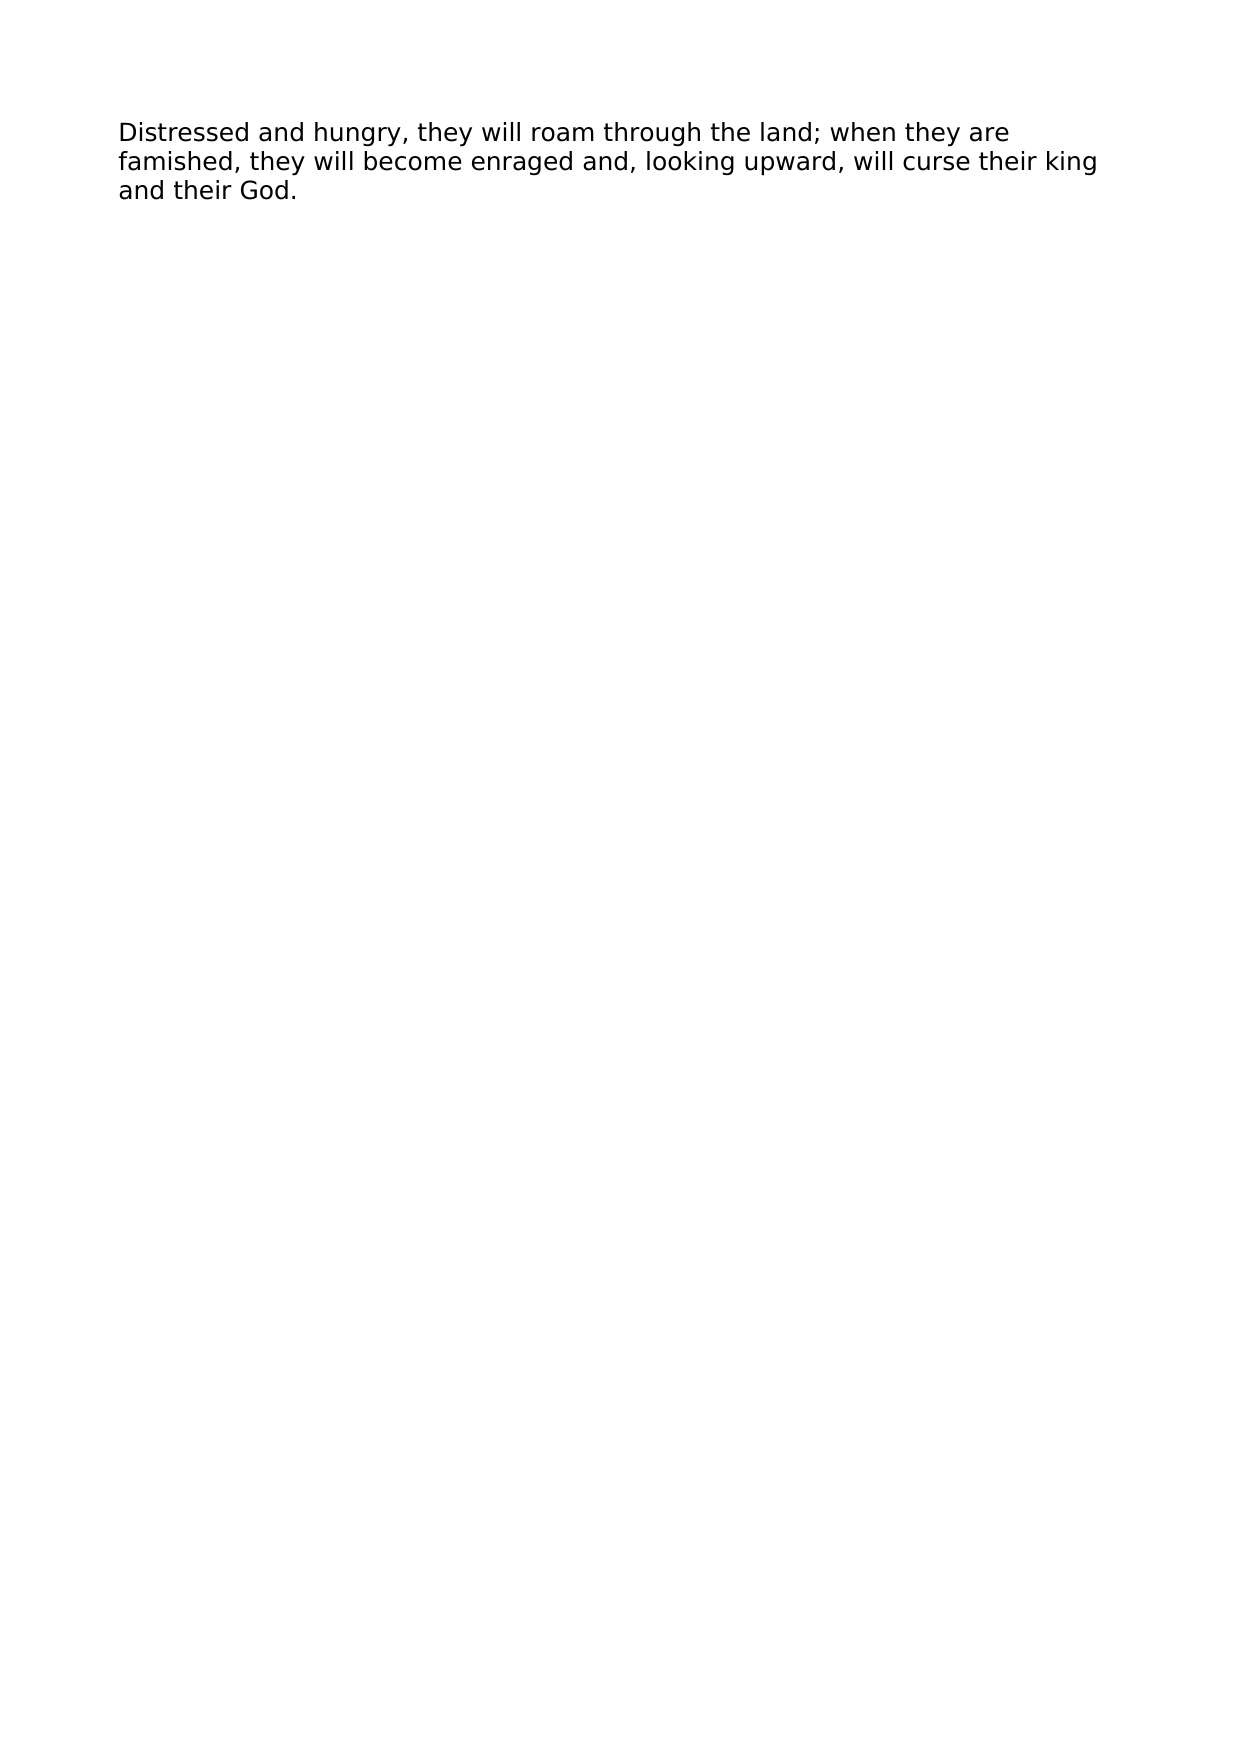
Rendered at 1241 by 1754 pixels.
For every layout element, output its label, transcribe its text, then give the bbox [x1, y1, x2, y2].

text Distressed and hungry, they will roam through the land; when they are famished, they will become enraged and, looking upward, will curse their king and their God. [118, 118, 1122, 206]
